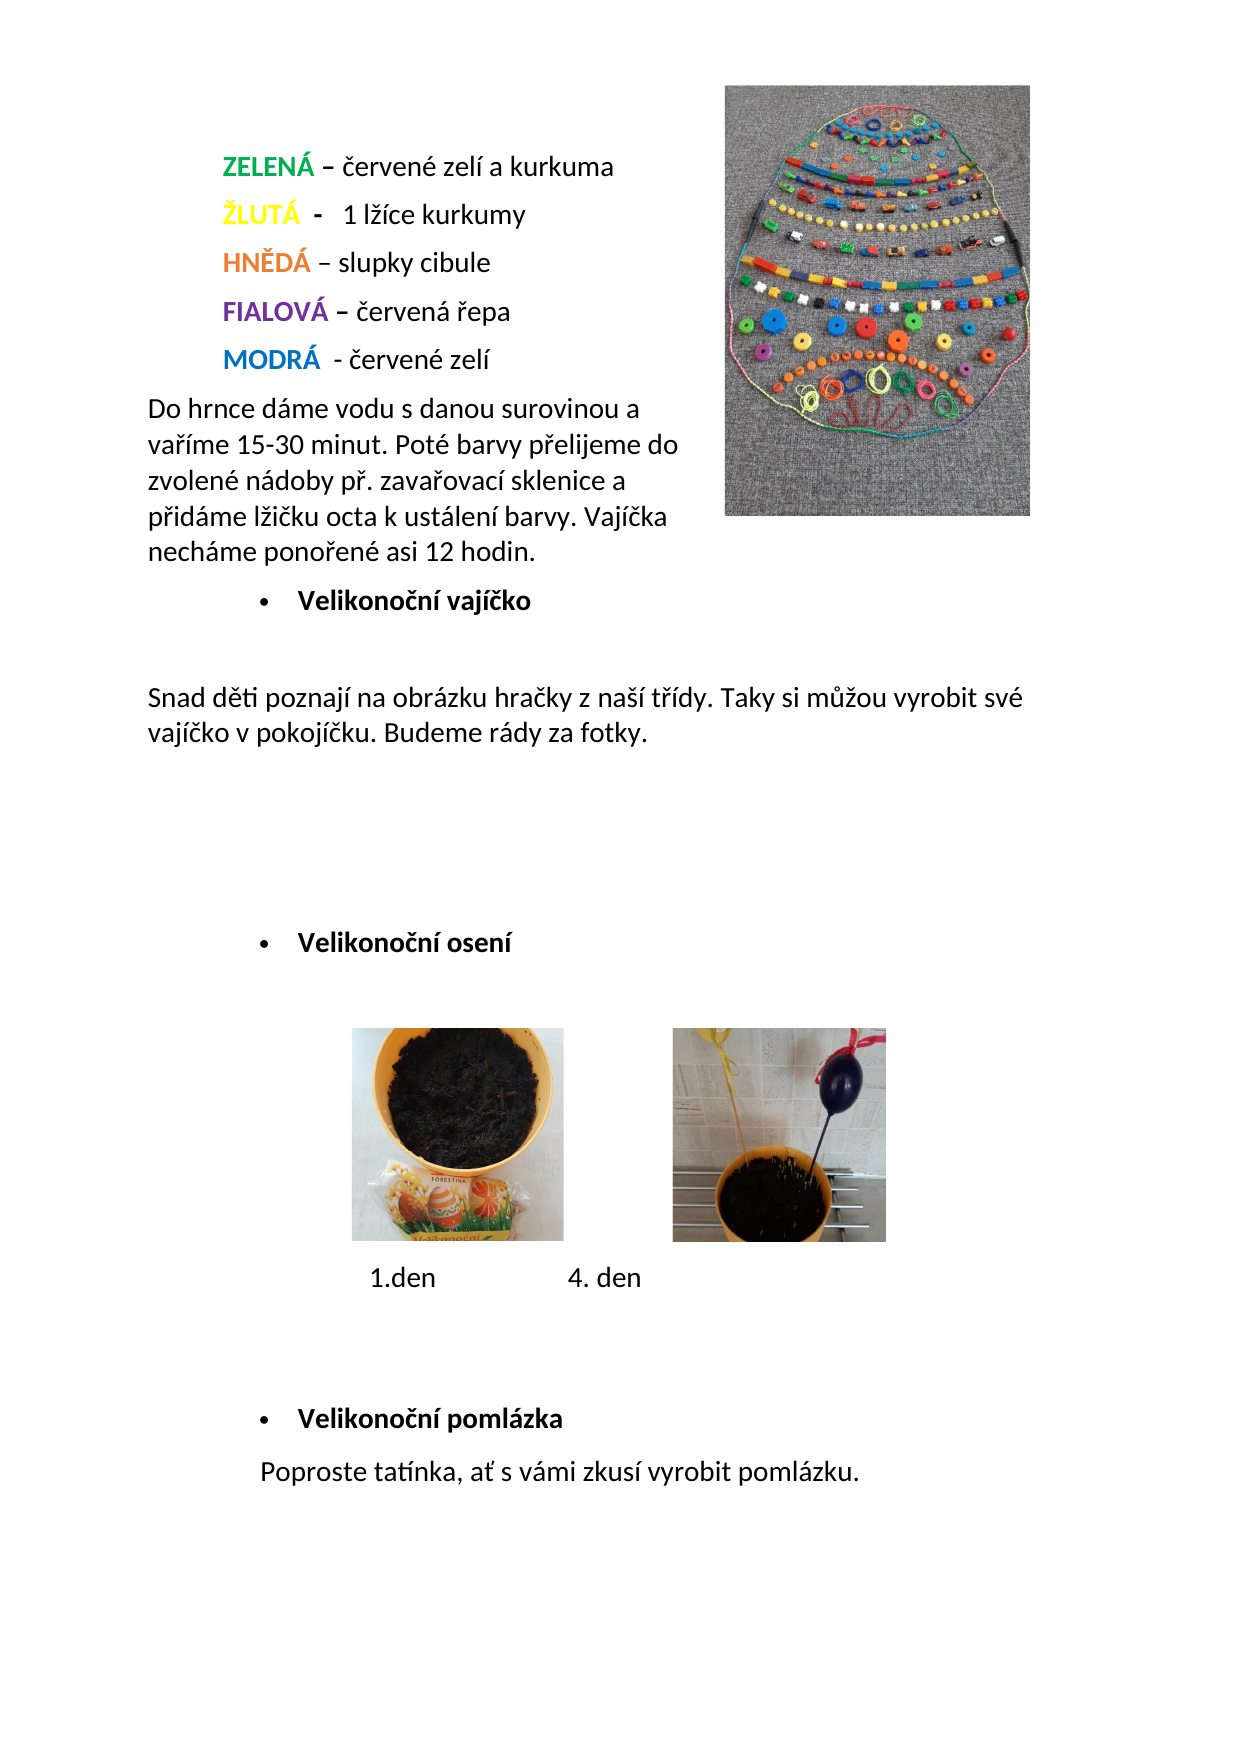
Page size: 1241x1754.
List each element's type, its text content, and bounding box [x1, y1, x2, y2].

list Velikonoční vajíčko [260, 582, 1093, 618]
text [1030, 148, 1093, 183]
text [1030, 244, 1093, 280]
text HNĚDÁ – slupky cibule [223, 244, 724, 280]
text [1030, 196, 1093, 232]
text Do hrnce dáme vodu s danou surovinou a vaříme 15-30 minut. Poté barvy přelijeme do zvolené nádoby př. zavařovací sklenice a přidáme lžičku octa k ustálení barvy. Vajíčka necháme ponořené asi 12 hodin. [148, 390, 1093, 569]
list Velikonoční osení [260, 924, 1093, 959]
text FIALOVÁ – červená řepa [223, 293, 724, 328]
text 1.den 4. den [295, 1259, 1093, 1294]
text MODRÁ - červené zelí [223, 341, 724, 377]
text [1030, 293, 1093, 328]
text [1030, 341, 1093, 377]
text ZELENÁ – červené zelí a kurkuma [223, 148, 724, 183]
text Poproste tatínka, ať s vámi zkusí vyrobit pomlázku. [260, 1453, 1093, 1488]
text ŽLUTÁ - 1 lžíce kurkumy [223, 196, 724, 232]
text Snad děti poznají na obrázku hračky z naší třídy. Taky si můžou vyrobit své vajíčko v pokojíčku. Budeme rády za fotky. [148, 679, 1093, 750]
list Velikonoční pomlázka [260, 1400, 1093, 1436]
